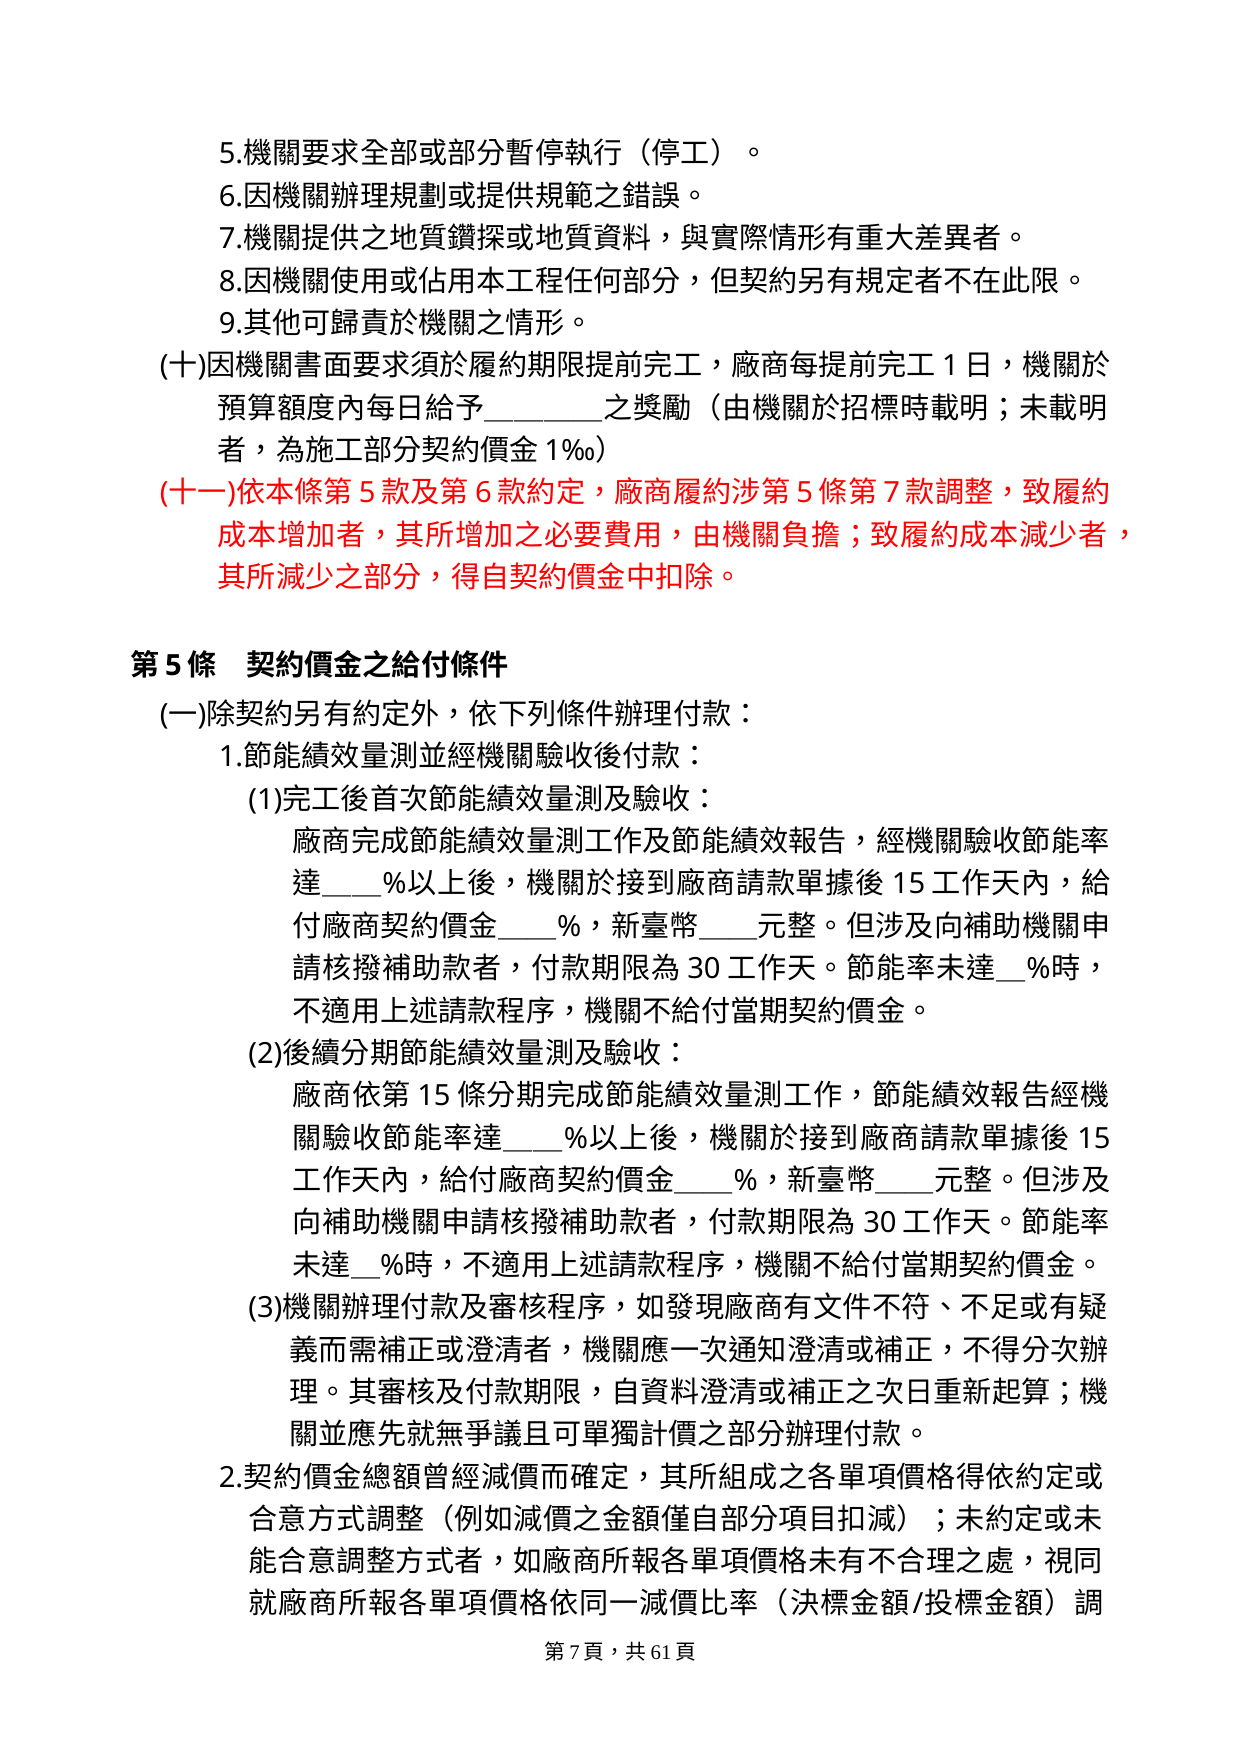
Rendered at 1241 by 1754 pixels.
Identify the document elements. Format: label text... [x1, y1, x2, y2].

text (1)完工後首次節能績效量測及驗收： [248, 775, 1110, 818]
text (2)後續分期節能績效量測及驗收： [248, 1029, 1110, 1072]
text 5.機關要求全部或部分暫停執行（停工）。 [218, 130, 1104, 172]
text 廠商依第15條分期完成節能績效量測工作，節能績效報告經機關驗收節能率達＿＿%以上後，機關於接到廠商請款單據後15工作天內，給付廠商契約價金＿＿%，新臺幣＿＿元整。但涉及向補助機關申請核撥補助款者，付款期限為30工作天。節能率未達＿%時，不適用上述請款程序，機關不給付當期契約價金。 [292, 1072, 1110, 1284]
text 廠商完成節能績效量測工作及節能績效報告，經機關驗收節能率達＿＿%以上後，機關於接到廠商請款單據後15工作天內，給付廠商契約價金＿＿%，新臺幣＿＿元整。但涉及向補助機關申請核撥補助款者，付款期限為30工作天。節能率未達＿%時，不適用上述請款程序，機關不給付當期契約價金。 [292, 818, 1110, 1029]
text (十一)依本條第5款及第6款約定，廠商履約涉第5條第7款調整，致履約成本增加者，其所增加之必要費用，由機關負擔；致履約成本減少者，其所減少之部分，得自契約價金中扣除。 [159, 469, 1110, 596]
text 2.契約價金總額曾經減價而確定，其所組成之各單項價格得依約定或合意方式調整（例如減價之金額僅自部分項目扣減）；未約定或未能合意調整方式者，如廠商所報各單項價格未有不合理之處，視同就廠商所報各單項價格依同一減價比率（決標金額/投標金額）調 [218, 1453, 1104, 1622]
text 8.因機關使用或佔用本工程任何部分，但契約另有規定者不在此限。 [218, 257, 1104, 299]
text (3)機關辦理付款及審核程序，如發現廠商有文件不符、不足或有疑義而需補正或澄清者，機關應一次通知澄清或補正，不得分次辦理。其審核及付款期限，自資料澄清或補正之次日重新起算；機關並應先就無爭議且可單獨計價之部分辦理付款。 [248, 1284, 1110, 1453]
text (十)因機關書面要求須於履約期限提前完工，廠商每提前完工1日，機關於預算額度內每日給予＿＿＿＿之獎勵（由機關於招標時載明；未載明者，為施工部分契約價金1‰） [159, 342, 1110, 469]
text 6.因機關辦理規劃或提供規範之錯誤。 [218, 172, 1104, 215]
text 9.其他可歸責於機關之情形。 [218, 299, 1104, 342]
text 1.節能績效量測並經機關驗收後付款： [218, 733, 1104, 775]
text 第5條 契約價金之給付條件 [130, 642, 1110, 684]
text (一)除契約另有約定外，依下列條件辦理付款： [159, 691, 1110, 733]
text 7.機關提供之地質鑽探或地質資料，與實際情形有重大差異者。 [218, 215, 1104, 257]
